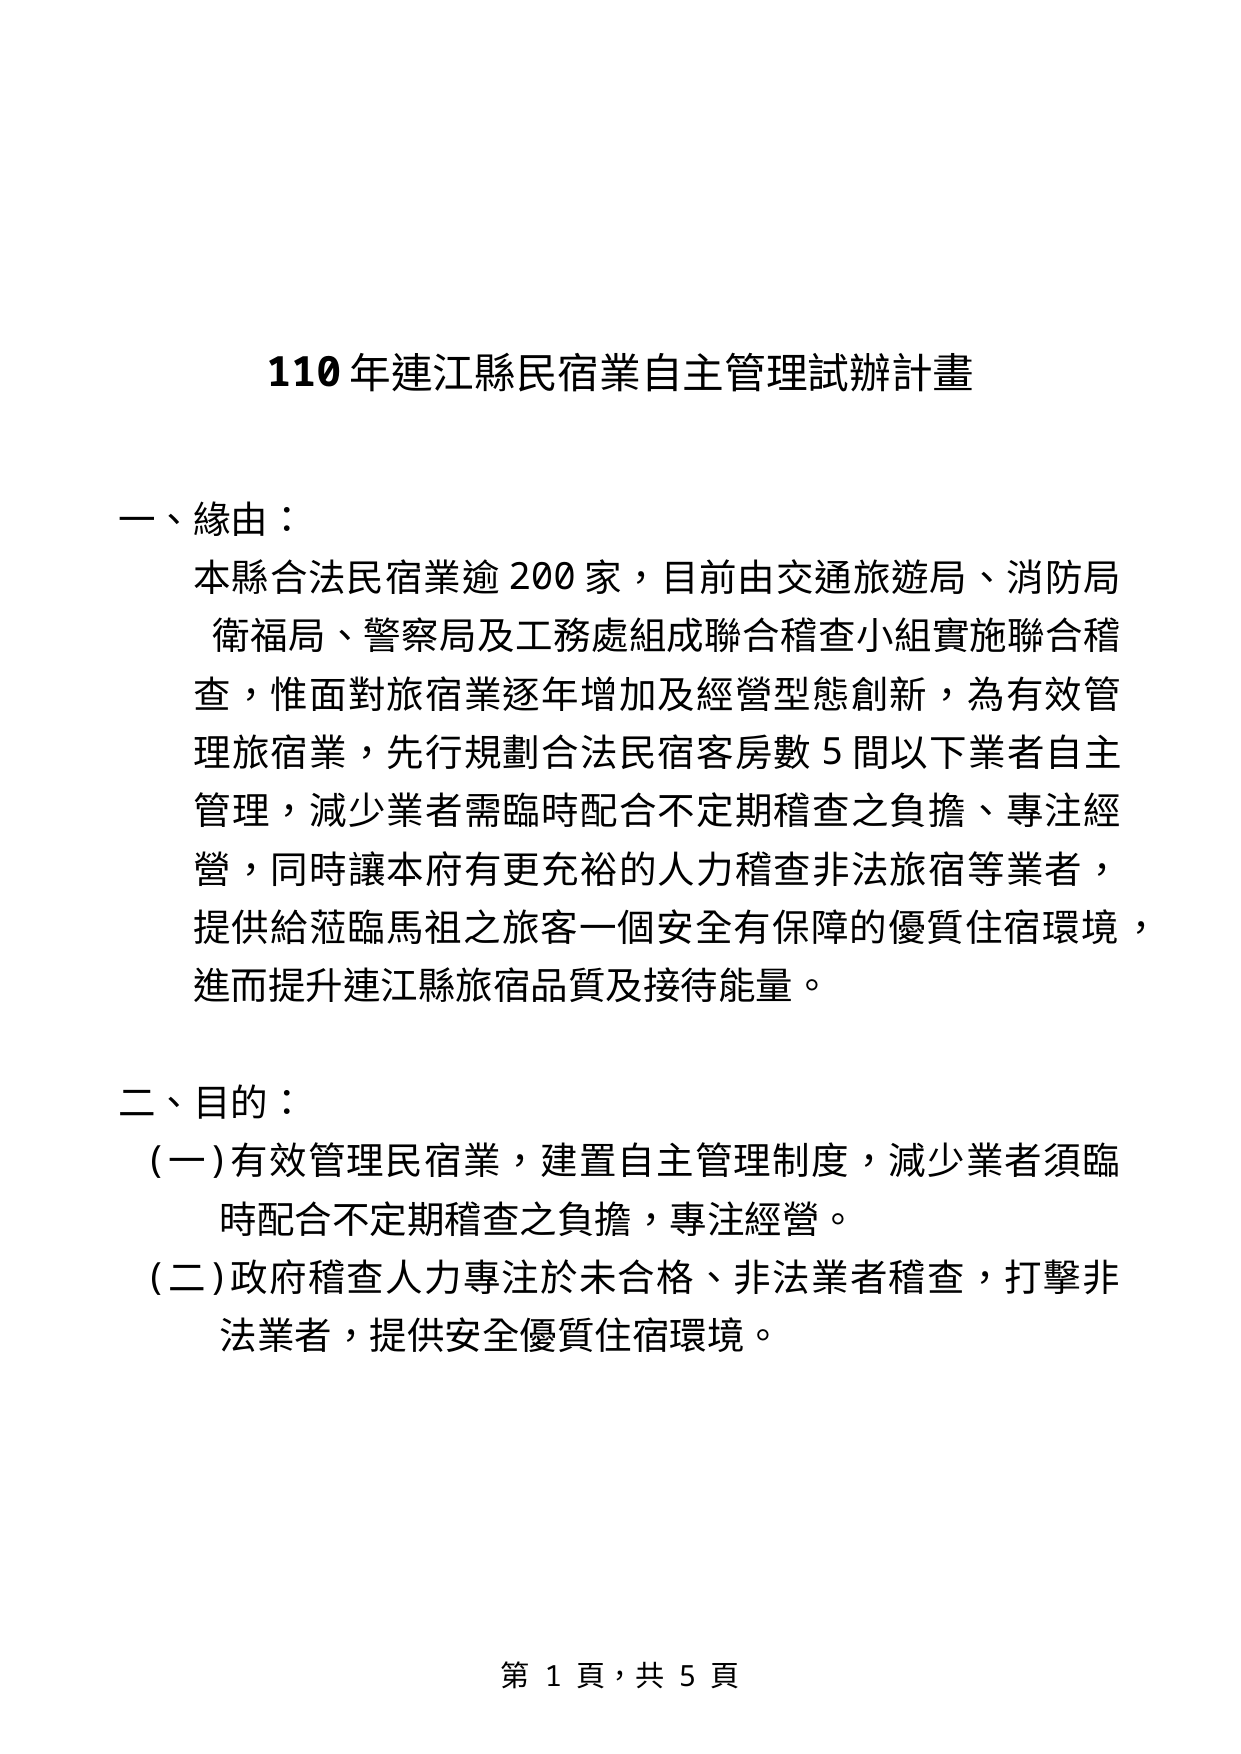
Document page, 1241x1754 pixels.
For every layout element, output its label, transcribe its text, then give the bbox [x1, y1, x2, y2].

text 一、緣由： [118, 477, 1122, 535]
text 二、目的： [118, 1060, 1122, 1119]
text 110年連江縣民宿業自主管理試辦計畫 [118, 302, 1122, 419]
text 本縣合法民宿業逾200家，目前由交通旅遊局、消防局、 衛福局、警察局及工務處組成聯合稽查小組實施聯合稽查，惟面對旅宿業逐年增加及經營型態創新，為有效管理旅宿業，先行規劃合法民宿客房數5間以下業者自主管理，減少業者需臨時配合不定期稽查之負擔、專注經營，同時讓本府有更充裕的人力稽查非法旅宿等業者，提供給蒞臨馬祖之旅客一個安全有保障的優質住宿環境，進而提升連江縣旅宿品質及接待能量。 [193, 535, 1122, 1002]
text (一)有效管理民宿業，建置自主管理制度，減少業者須臨時配合不定期稽查之負擔，專注經營。 [144, 1119, 1122, 1235]
text (二)政府稽查人力專注於未合格、非法業者稽查，打擊非法業者，提供安全優質住宿環境。 [144, 1235, 1122, 1352]
